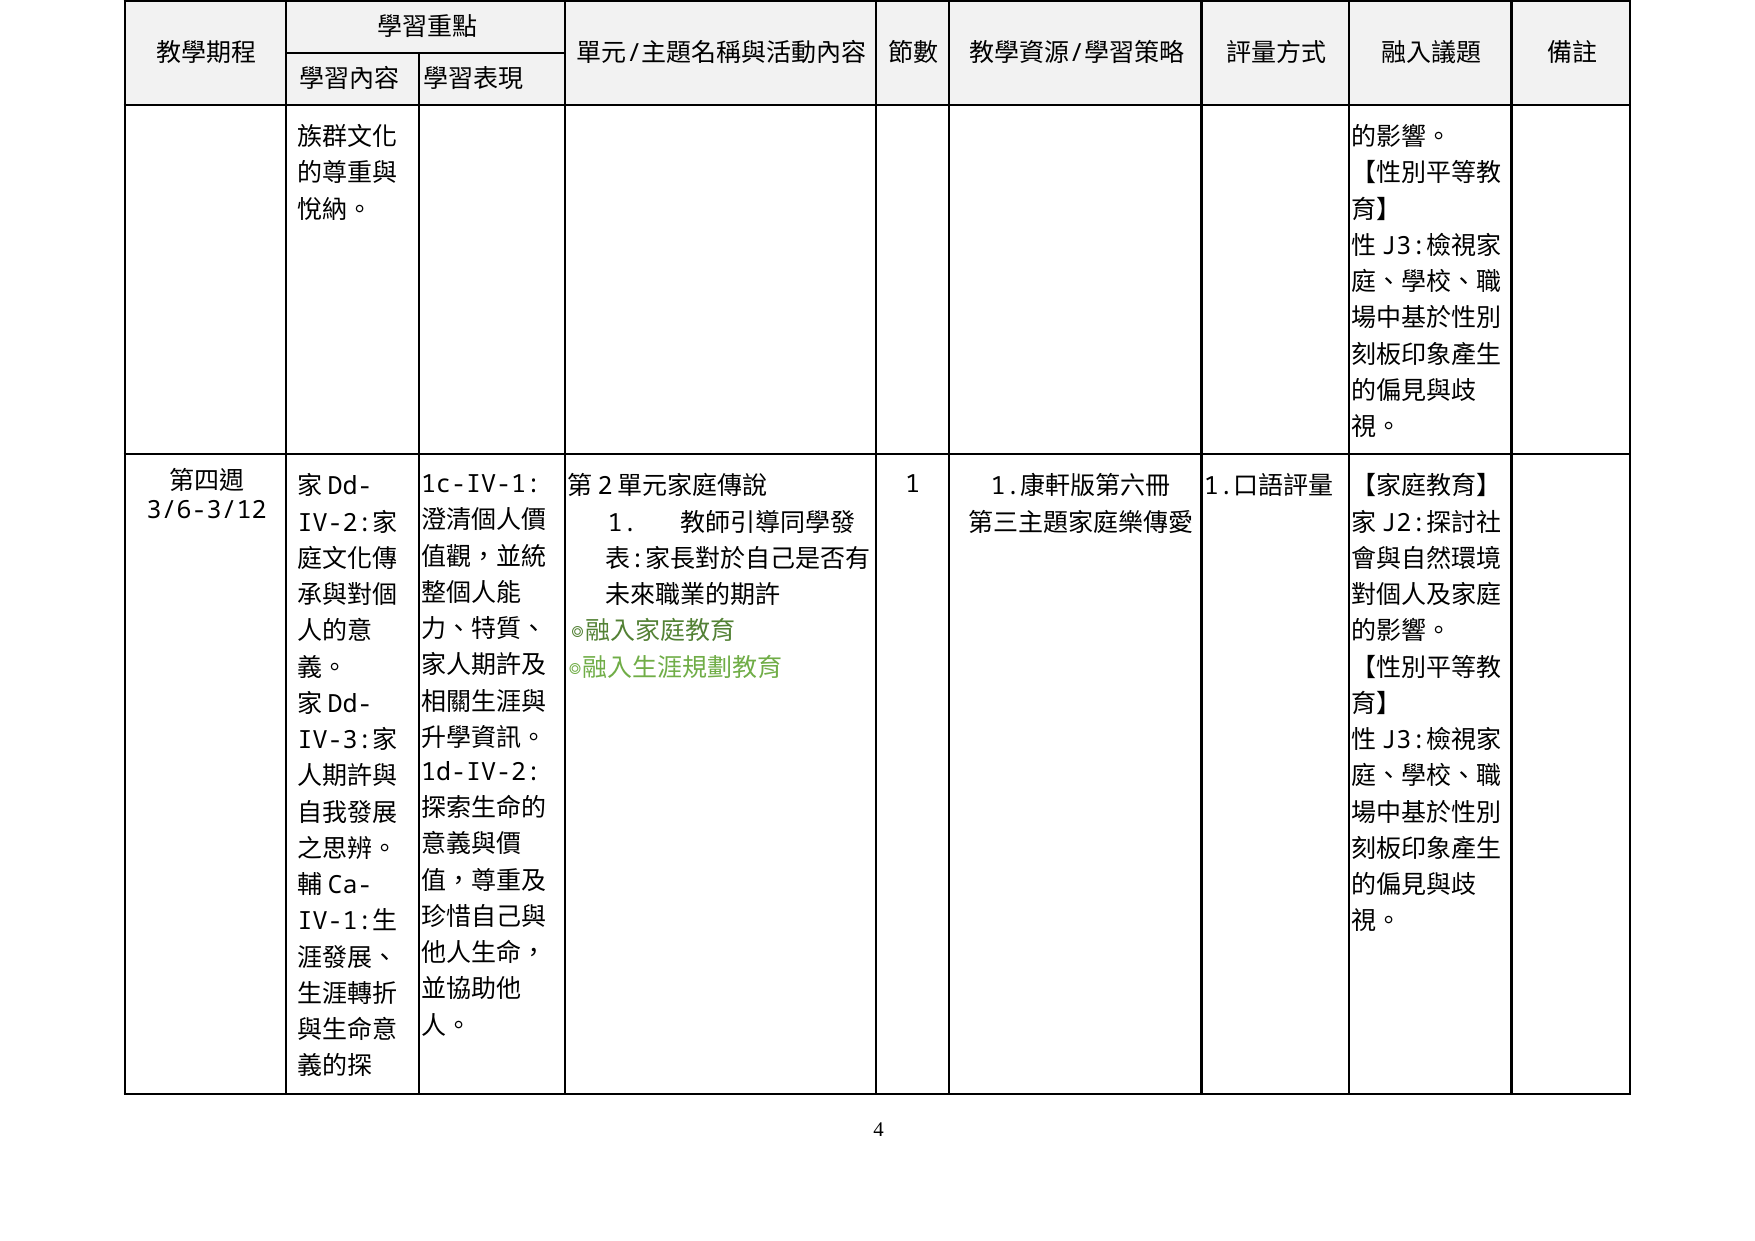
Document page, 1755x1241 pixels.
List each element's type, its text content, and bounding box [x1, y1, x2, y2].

table_cell [1203, 106, 1348, 453]
table_cell 1 [877, 455, 948, 1092]
table_cell 第2單元家庭傳說 教師引導同學發表:家長對於自己是否有未來職業的期許 ◎融入家庭教育 ◎融入生涯規劃教育 [566, 455, 875, 1092]
table_header 節數 [877, 2, 948, 104]
table_cell [950, 106, 1200, 453]
table_cell 1.康軒版第六冊 第三主題家庭樂傳愛 [950, 455, 1200, 1092]
table_cell 1c-IV-1:澄清個人價值觀，並統整個人能力、特質、家人期許及相關生涯與升學資訊。 1d-IV-2:探索生命的意義與價值，尊重及珍惜自己與他人生命，並協助他人。 [420, 455, 564, 1092]
table_cell 第四週 3/6-3/12 [126, 455, 285, 1092]
table_cell 的影響。 【性別平等教育】 性J3:檢視家庭、學校、職場中基於性別刻板印象產生的偏見與歧視。 [1350, 106, 1510, 453]
table_cell [1513, 455, 1629, 1092]
table_header 單元/主題名稱與活動內容 [566, 2, 875, 104]
table_cell [420, 106, 564, 453]
table_cell [1513, 106, 1629, 453]
table_cell [877, 106, 948, 453]
table_header 融入議題 [1350, 2, 1510, 104]
table_header 教學期程 [126, 2, 285, 104]
table_header 教學資源/學習策略 [950, 2, 1200, 104]
table_cell 家Dd-IV-2:家庭文化傳承與對個人的意義。 家Dd-IV-3:家人期許與自我發展之思辨。 輔Ca-IV-1:生涯發展、生涯轉折與生命意義的探 [287, 455, 418, 1092]
table_cell 族群文化的尊重與悅納。 [287, 106, 418, 453]
table_header 備註 [1513, 2, 1629, 104]
table_cell 學習內容 [287, 54, 418, 104]
table_cell 【家庭教育】 家J2:探討社會與自然環境對個人及家庭的影響。 【性別平等教育】 性J3:檢視家庭、學校、職場中基於性別刻板印象產生的偏見與歧視。 [1350, 455, 1510, 1092]
table_cell 學習表現 [420, 54, 564, 104]
table_header 學習重點 [287, 2, 564, 52]
table_cell [126, 106, 285, 453]
table_cell [566, 106, 875, 453]
table_header 評量方式 [1203, 2, 1348, 104]
table_cell 1.口語評量 [1203, 455, 1348, 1092]
